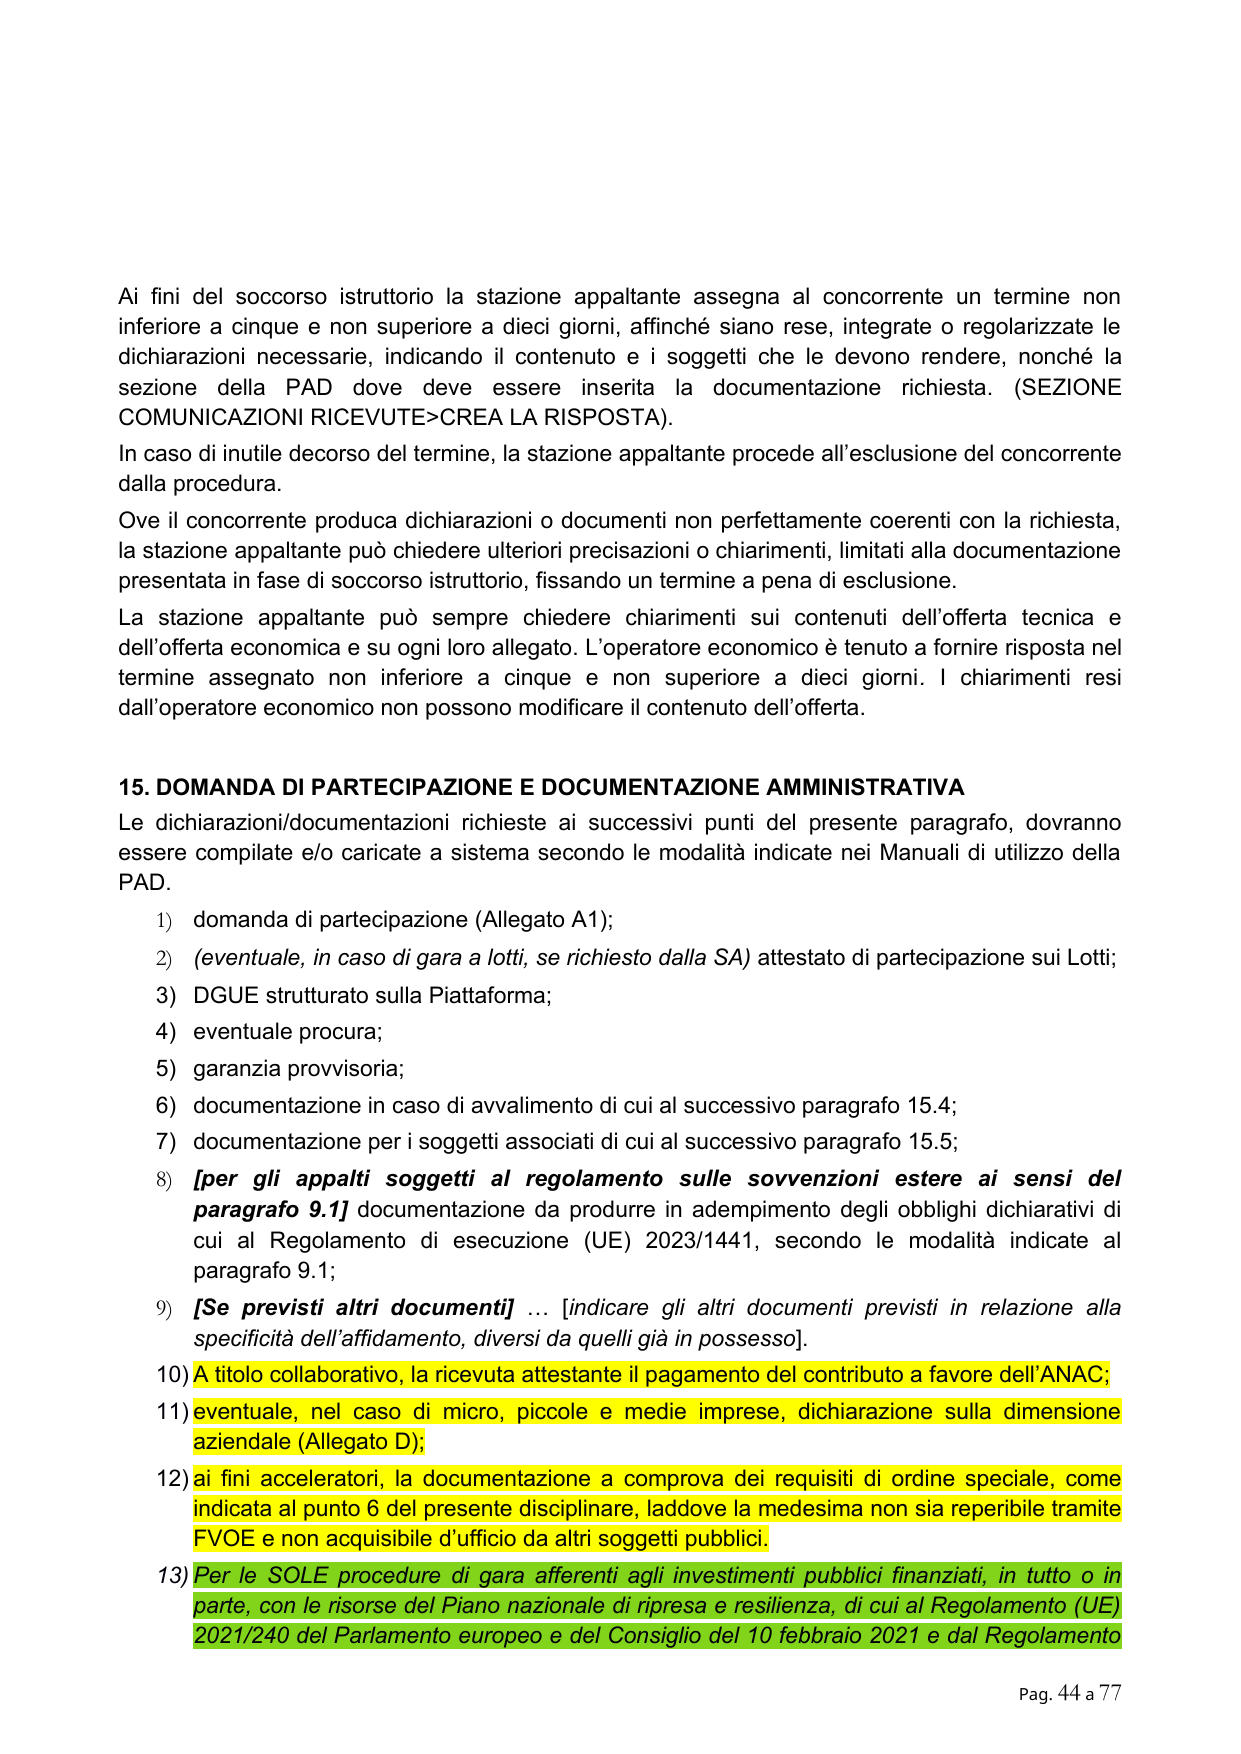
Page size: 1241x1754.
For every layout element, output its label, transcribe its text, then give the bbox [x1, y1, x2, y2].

text Ove il concorrente produca dichiarazioni o documenti non perfettamente coerenti con la richiesta, la stazione appaltante può chiedere ulteriori precisazioni o chiarimenti, limitati alla documentazione presentata in fase di soccorso istruttorio, fissando un termine a pena di esclusione. [118, 507, 1122, 594]
list [per gli appalti soggetti al regolamento sulle sovvenzioni estere ai sensi del paragrafo 9.1] documentazione da produrre in adempimento degli obblighi dichiarativi di cui al Regolamento di esecuzione (UE) 2023/1441, secondo le modalità indicate al paragrafo 9.1; [156, 1165, 1122, 1283]
text Le dichiarazioni/documentazioni richieste ai successivi punti del presente paragrafo, dovranno essere compilate e/o caricate a sistema secondo le modalità indicate nei Manuali di utilizzo della PAD. [118, 808, 1122, 895]
list A titolo collaborativo, la ricevuta attestante il pagamento del contributo a favore dell’ANAC; [156, 1361, 1122, 1388]
text Ai fini del soccorso istruttorio la stazione appaltante assegna al concorrente un termine non inferiore a cinque e non superiore a dieci giorni, affinché siano rese, integrate o regolarizzate le dichiarazioni necessarie, indicando il contenuto e i soggetti che le devono rendere, nonché la sezione della PAD dove deve essere inserita la documentazione richiesta. (SEZIONE COMUNICAZIONI RICEVUTE>CREA LA RISPOSTA). [118, 283, 1122, 430]
list Per le SOLE procedure di gara afferenti agli investimenti pubblici finanziati, in tutto o in parte, con le risorse del Piano nazionale di ripresa e resilienza, di cui al Regolamento (UE) 2021/240 del Parlamento europeo e del Consiglio del 10 febbraio 2021 e dal Regolamento [156, 1562, 1122, 1649]
list documentazione per i soggetti associati di cui al successivo paragrafo 15.5; [156, 1128, 1122, 1155]
list DGUE strutturato sulla Piattaforma; [156, 982, 1122, 1008]
list ai fini acceleratori, la documentazione a comprova dei requisiti di ordine speciale, come indicata al punto 6 del presente disciplinare, laddove la medesima non sia reperibile tramite FVOE e non acquisibile d’ufficio da altri soggetti pubblici. [156, 1465, 1122, 1552]
list (eventuale, in caso di gara a lotti, se richiesto dalla SA) attestato di partecipazione sui Lotti; [156, 944, 1122, 971]
text In caso di inutile decorso del termine, la stazione appaltante procede all’esclusione del concorrente dalla procedura. [118, 440, 1122, 497]
list eventuale procura; [156, 1018, 1122, 1045]
list eventuale, nel caso di micro, piccole e medie imprese, dichiarazione sulla dimensione aziendale (Allegato D); [156, 1398, 1122, 1455]
list domanda di partecipazione (Allegato A1); [156, 906, 1122, 933]
list [Se previsti altri documenti] … [indicare gli altri documenti previsti in relazione alla specificità dell’affidamento, diversi da quelli già in possesso]. [156, 1293, 1122, 1351]
list documentazione in caso di avvalimento di cui al successivo paragrafo 15.4; [156, 1092, 1122, 1118]
text La stazione appaltante può sempre chiedere chiarimenti sui contenuti dell’offerta tecnica e dell’offerta economica e su ogni loro allegato. L’operatore economico è tenuto a fornire risposta nel termine assegnato non inferiore a cinque e non superiore a dieci giorni. I chiarimenti resi dall’operatore economico non possono modificare il contenuto dell’offerta. [118, 604, 1122, 721]
list garanzia provvisoria; [156, 1055, 1122, 1081]
subtitle DOMANDA DI PARTECIPAZIONE E DOCUMENTAZIONE AMMINISTRATIVA [118, 774, 1122, 800]
